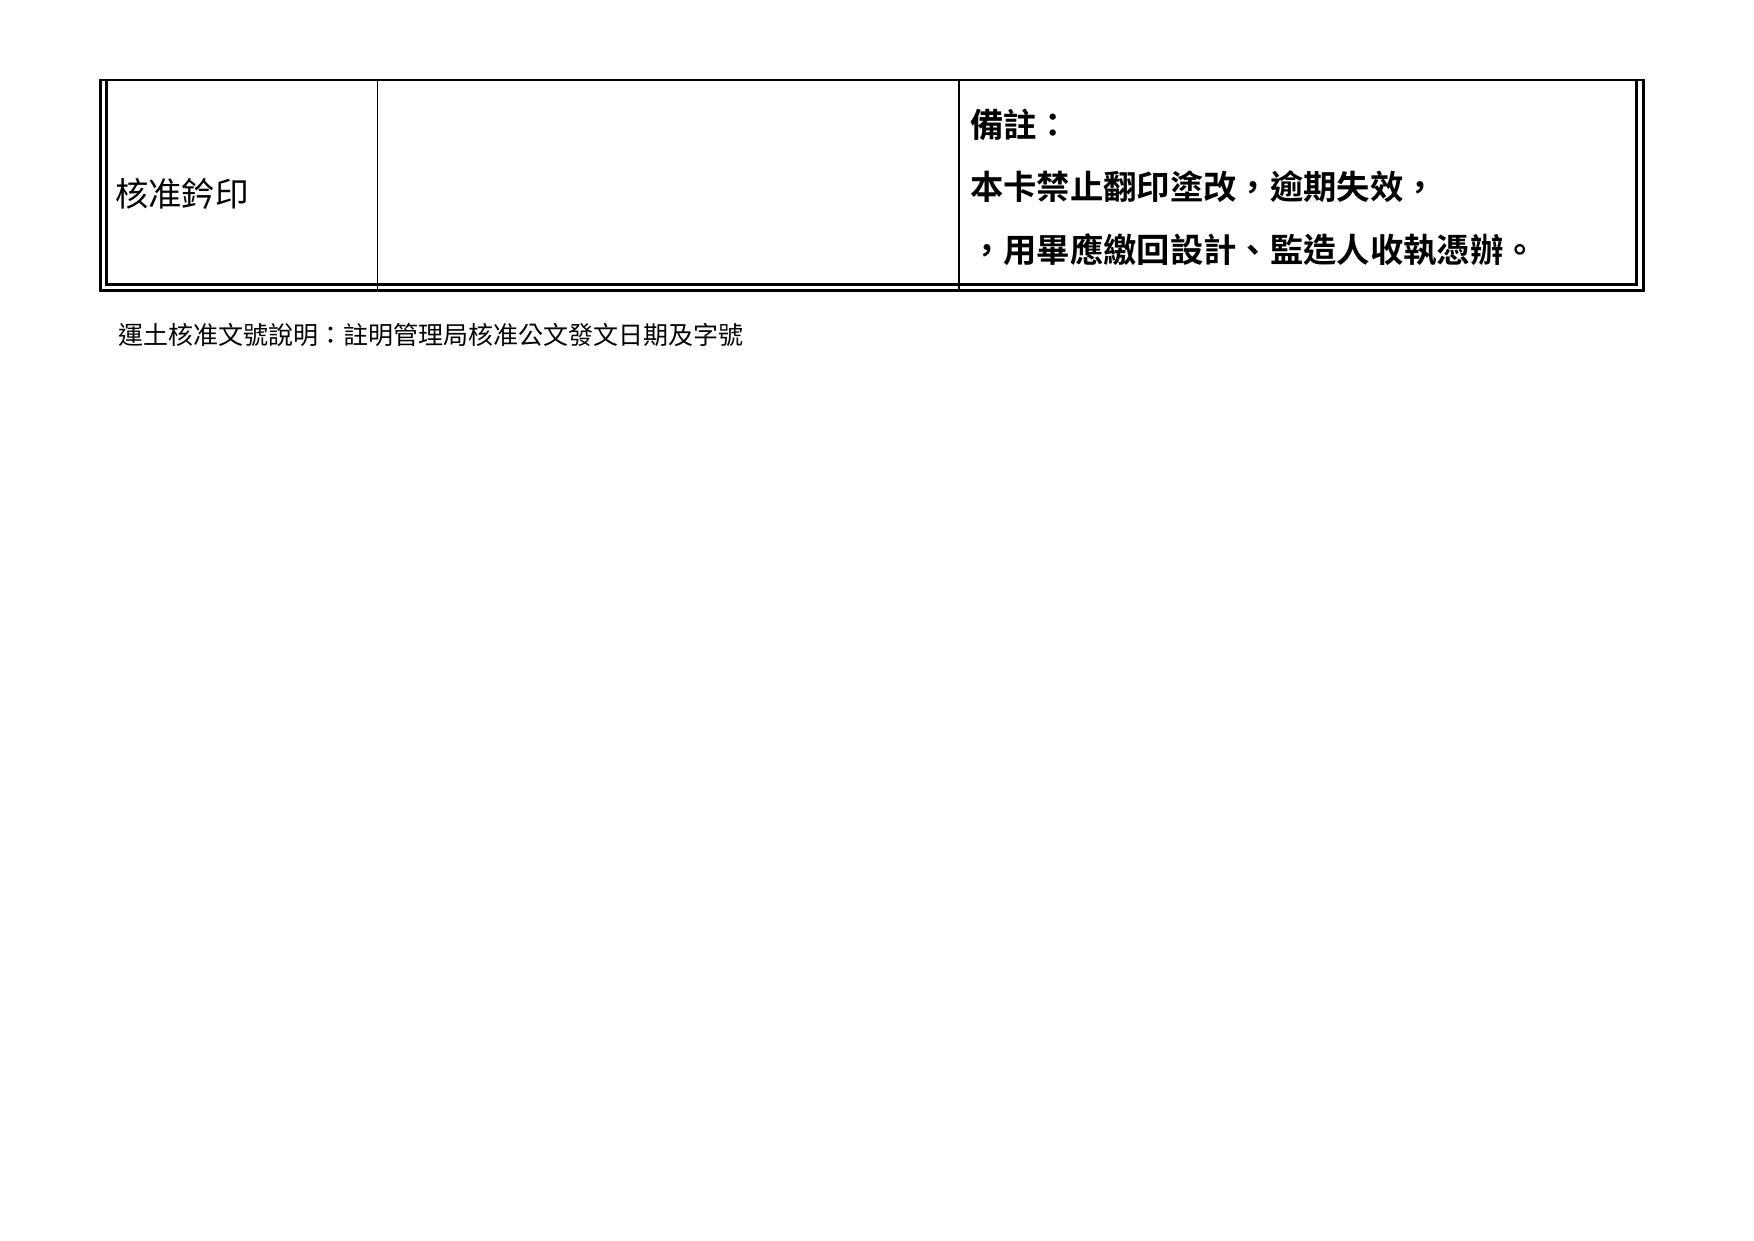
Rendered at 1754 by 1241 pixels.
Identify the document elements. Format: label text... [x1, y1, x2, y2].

table_cell 核准鈐印 [108, 81, 313, 283]
table_cell 備註： 本卡禁止翻印塗改，逾期失效， ，用畢應繳回設計、監造人收執憑辦。 [1441, 81, 1635, 283]
text 運土核准文號說明：註明管理局核准公文發文日期及字號 [1441, 292, 1636, 355]
text 運土核准文號說明：註明管理局核准公文發文日期及字號 [118, 292, 313, 355]
